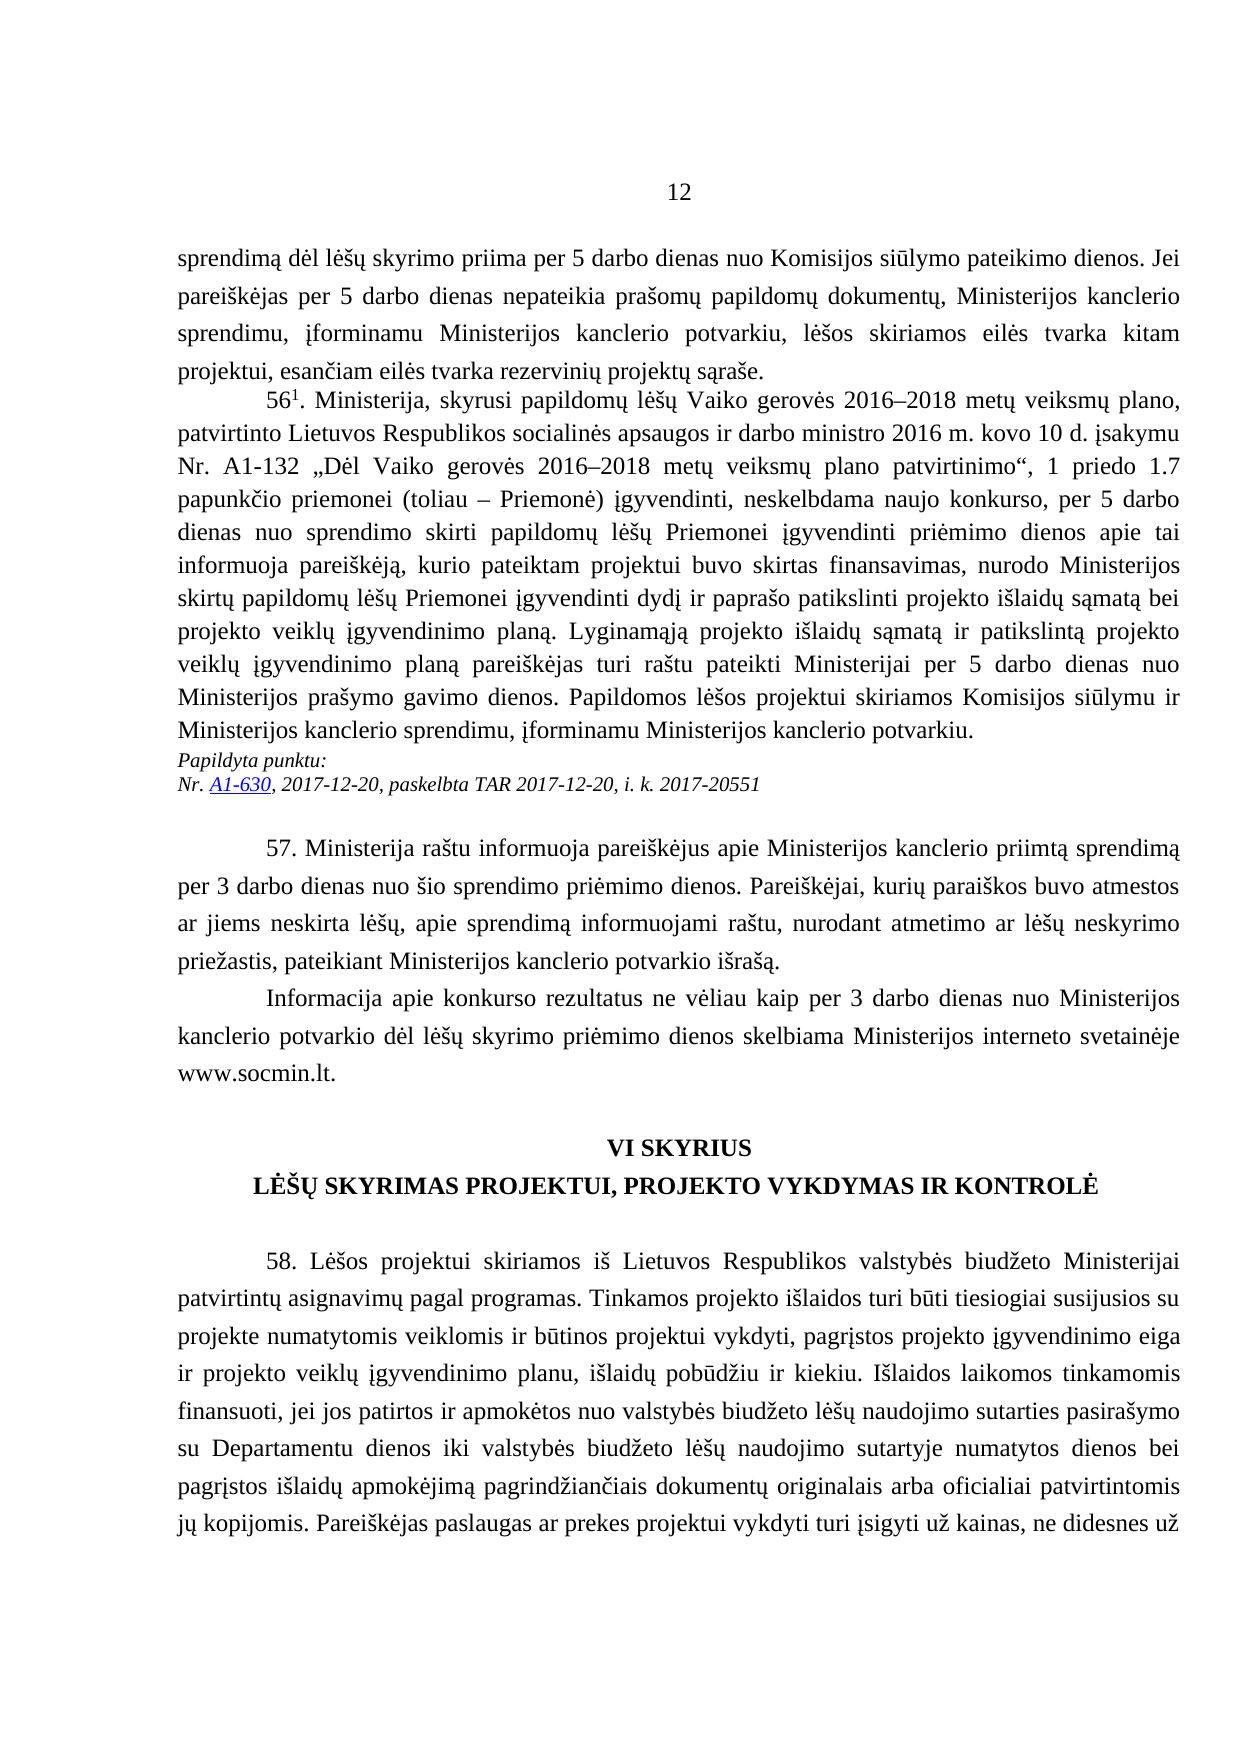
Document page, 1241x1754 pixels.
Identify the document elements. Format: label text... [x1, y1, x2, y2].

text 561. Ministerija, skyrusi papildomų lėšų Vaiko gerovės 2016–2018 metų veiksmų plano, patvirtinto Lietuvos Respublikos socialinės apsaugos ir darbo ministro 2016 m. kovo 10 d. įsakymu Nr. A1-132 „Dėl Vaiko gerovės 2016–2018 metų veiksmų plano patvirtinimo“, 1 priedo 1.7 papunkčio priemonei (toliau – Priemonė) įgyvendinti, neskelbdama naujo konkurso, per 5 darbo dienas nuo sprendimo skirti papildomų lėšų Priemonei įgyvendinti priėmimo dienos apie tai informuoja pareiškėją, kurio pateiktam projektui buvo skirtas finansavimas, nurodo Ministerijos skirtų papildomų lėšų Priemonei įgyvendinti dydį ir paprašo patikslinti projekto išlaidų sąmatą bei projekto veiklų įgyvendinimo planą. Lyginamąją projekto išlaidų sąmatą ir patikslintą projekto veiklų įgyvendinimo planą pareiškėjas turi raštu pateikti Ministerijai per 5 darbo dienas nuo Ministerijos prašymo gavimo dienos. Papildomos lėšos projektui skiriamos Komisijos siūlymu ir Ministerijos kanclerio sprendimu, įforminamu Ministerijos kanclerio potvarkiu. [177, 385, 1181, 744]
text Informacija apie konkurso rezultatus ne vėliau kaip per 3 darbo dienas nuo Ministerijos kanclerio potvarkio dėl lėšų skyrimo priėmimo dienos skelbiama Ministerijos interneto svetainėje www.socmin.lt. [177, 975, 1181, 1087]
text Lėšų skyrimas projektui, projekto VYKDYMAS IR KONTROLĖ [177, 1162, 1181, 1200]
text VI skyrius [177, 1125, 1181, 1162]
text Nr. A1-630, 2017-12-20, paskelbta TAR 2017-12-20, i. k. 2017-20551 [177, 772, 1181, 796]
text Papildyta punktu: [177, 748, 1181, 772]
text 57. Ministerija raštu informuoja pareiškėjus apie Ministerijos kanclerio priimtą sprendimą per 3 darbo dienas nuo šio sprendimo priėmimo dienos. Pareiškėjai, kurių paraiškos buvo atmestos ar jiems neskirta lėšų, apie sprendimą informuojami raštu, nurodant atmetimo ar lėšų neskyrimo priežastis, pateikiant Ministerijos kanclerio potvarkio išrašą. [177, 825, 1181, 975]
text 58. Lėšos projektui skiriamos iš Lietuvos Respublikos valstybės biudžeto Ministerijai patvirtintų asignavimų pagal programas. Tinkamos projekto išlaidos turi būti tiesiogiai susijusios su projekte numatytomis veiklomis ir būtinos projektui vykdyti, pagrįstos projekto įgyvendinimo eiga ir projekto veiklų įgyvendinimo planu, išlaidų pobūdžiu ir kiekiu. Išlaidos laikomos tinkamomis finansuoti, jei jos patirtos ir apmokėtos nuo valstybės biudžeto lėšų naudojimo sutarties pasirašymo su Departamentu dienos iki valstybės biudžeto lėšų naudojimo sutartyje numatytos dienos bei pagrįstos išlaidų apmokėjimą pagrindžiančiais dokumentų originalais arba oficialiai patvirtintomis jų kopijomis. Pareiškėjas paslaugas ar prekes projektui vykdyti turi įsigyti už kainas, ne didesnes už [177, 1237, 1181, 1537]
text sprendimą dėl lėšų skyrimo priima per 5 darbo dienas nuo Komisijos siūlymo pateikimo dienos. Jei pareiškėjas per 5 darbo dienas nepateikia prašomų papildomų dokumentų, Ministerijos kanclerio sprendimu, įforminamu Ministerijos kanclerio potvarkiu, lėšos skiriamos eilės tvarka kitam projektui, esančiam eilės tvarka rezervinių projektų sąraše. [177, 235, 1181, 385]
